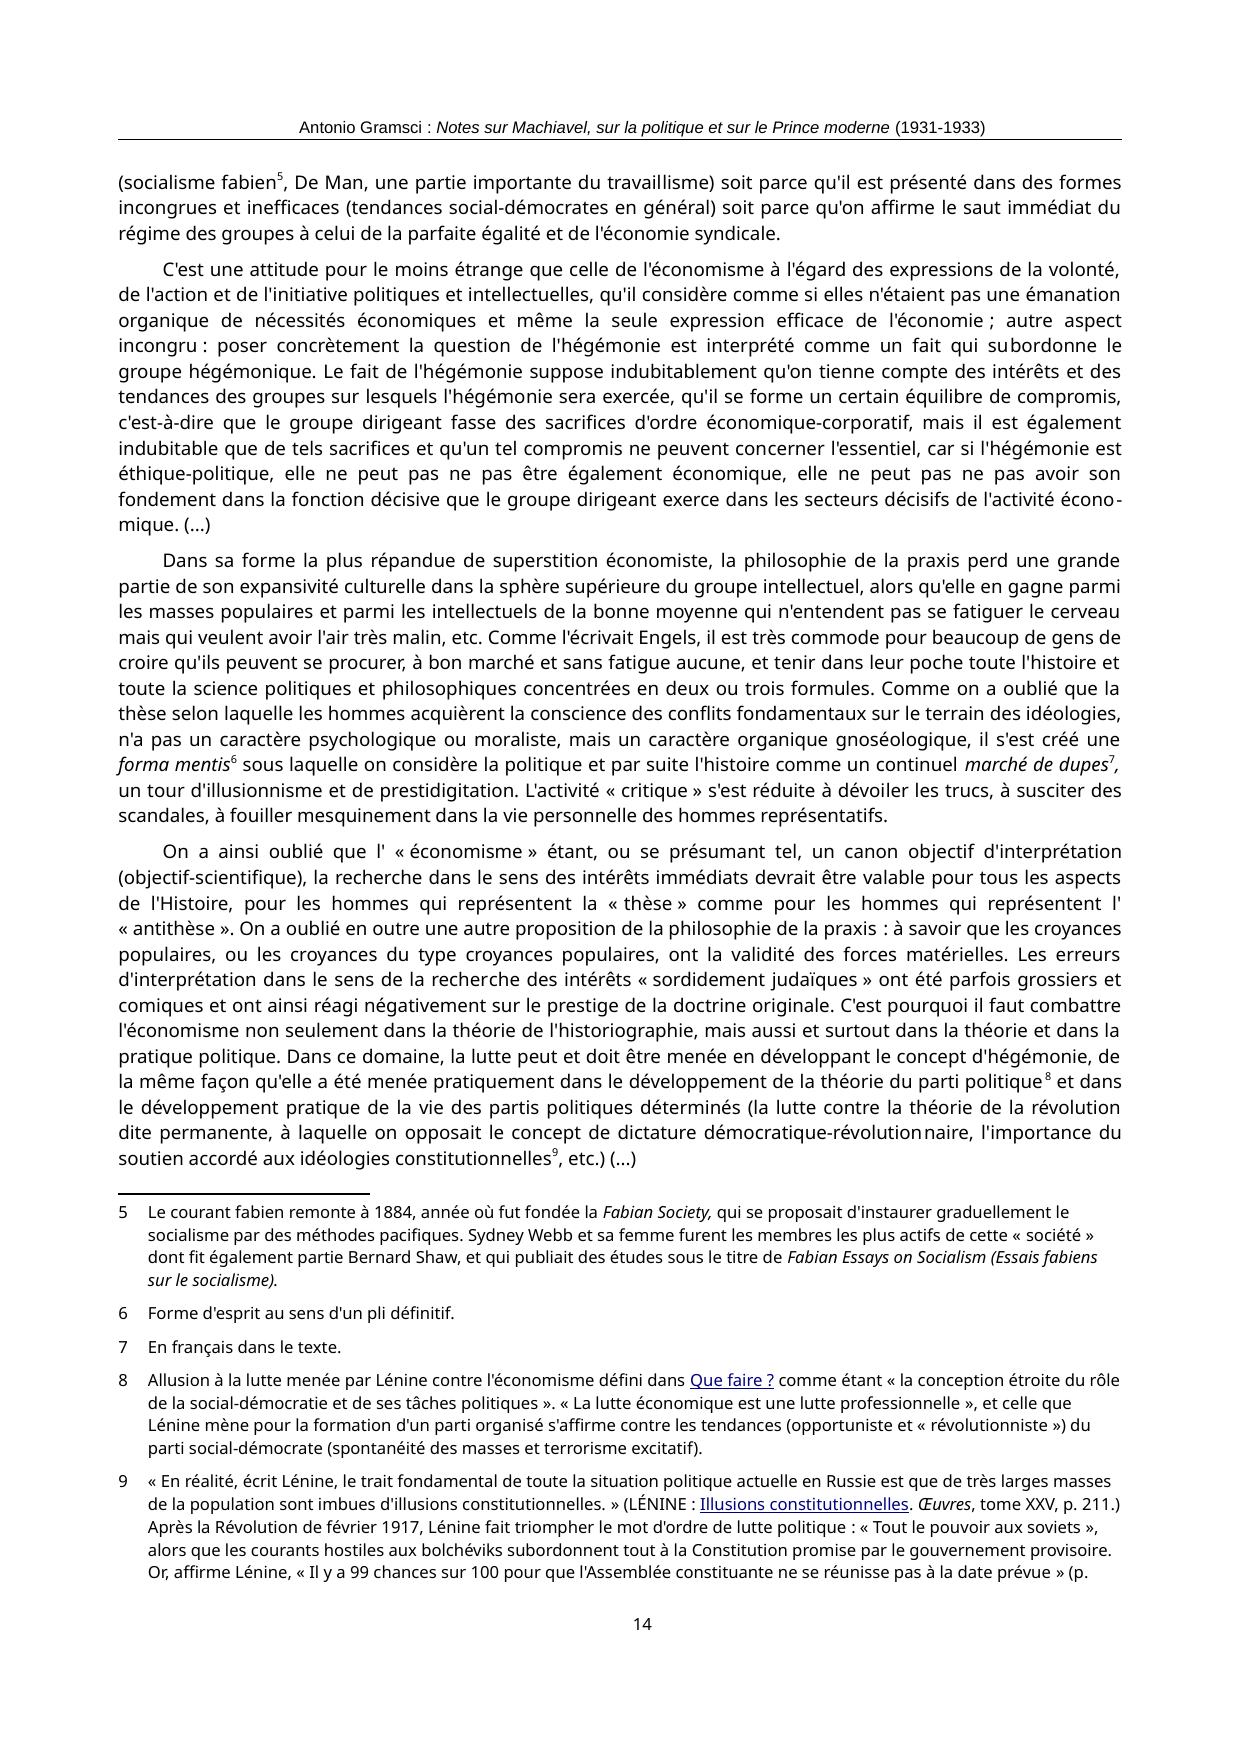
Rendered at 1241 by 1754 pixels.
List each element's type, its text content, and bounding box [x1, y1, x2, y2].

text (socialisme fabien, De Man, une partie importante du travail­lisme) soit parce qu'il est présenté dans des formes incongrues et inefficaces (tendances social-démocrates en général) soit parce qu'on affirme le saut immédiat du régime des groupes à celui de la parfaite égalité et de l'économie syndicale. [118, 169, 1122, 246]
text C'est une attitude pour le moins étrange que celle de l'économisme à l'égard des expressions de la volonté, de l'action et de l'initiative politiques et intellectuelles, qu'il considère comme si elles n'étaient pas une émanation organique de nécessités écono­miques et même la seule expression efficace de l'économie ; autre aspect incongru : poser concrètement la question de l'hégémonie est interprété comme un fait qui su­bor­donne le groupe hégémonique. Le fait de l'hégémonie suppose indubitablement qu'on tienne compte des intérêts et des tendances des groupes sur lesquels l'hégémo­nie sera exercée, qu'il se forme un certain équilibre de compromis, c'est-à-dire que le groupe dirigeant fasse des sacrifices d'ordre économique-corporatif, mais il est également indubitable que de tels sacrifices et qu'un tel compromis ne peuvent con­cerner l'essentiel, car si l'hégémonie est éthique-politique, elle ne peut pas ne pas être également économique, elle ne peut pas ne pas avoir son fondement dans la fonction décisive que le groupe dirigeant exerce dans les secteurs décisifs de l'activité écono­mique. (...) [118, 256, 1122, 537]
text « En réalité, écrit Lénine, le trait fondamental de toute la situation politique actuelle en Russie est que de très larges masses de la population sont imbues d'illusions constitutionnelles. » (LÉNINE : Illusions constitutionnelles. Œuvres, tome XXV, p. 211.) Après la Révolution de février 1917, Lénine fait triompher le mot d'ordre de lutte politique : « Tout le pouvoir aux soviets », alors que les courants hostiles aux bolchéviks subordonnent tout à la Constitution promise par le gouvernement provisoire. Or, affirme Lénine, « Il y a 99 chances sur 100 pour que l'Assemblée constituante ne se réunisse pas à la date prévue » (p. [118, 1470, 1122, 1583]
text Forme d'esprit au sens d'un pli définitif. [118, 1302, 1122, 1324]
text En français dans le texte. [118, 1335, 1122, 1358]
text Le courant fabien remonte à 1884, année où fut fondée la Fabian Society, qui se proposait d'instaurer graduellement le socialisme par des méthodes pacifiques. Sydney Webb et sa femme furent les membres les plus actifs de cette « société » dont fit également partie Bernard Shaw, et qui publiait des études sous le titre de Fabian Essays on Socialism (Essais fabiens sur le socialisme). [118, 1200, 1122, 1291]
text On a ainsi oublié que l' « économisme » étant, ou se présumant tel, un canon ob­jec­tif d'interprétation (objectif-scientifique), la recherche dans le sens des intérêts immédiats devrait être valable pour tous les aspects de l'Histoire, pour les hommes qui représentent la « thèse » comme pour les hommes qui représentent l' « antithèse ». On a oublié en outre une autre proposition de la philosophie de la praxis : à savoir que les croyances populaires, ou les croyances du type croyances populaires, ont la validité des forces matérielles. Les erreurs d'interprétation dans le sens de la recher­che des intérêts « sordidement judaïques » ont été parfois grossiers et comiques et ont ainsi réagi négativement sur le prestige de la doctrine originale. C'est pourquoi il faut combattre l'économisme non seulement dans la théorie de l'historiographie, mais aussi et surtout dans la théorie et dans la pratique politique. Dans ce domaine, la lutte peut et doit être menée en développant le concept d'hégémonie, de la même façon qu'elle a été menée pratiquement dans le développement de la théorie du parti politique et dans le développement pratique de la vie des partis politiques déterminés (la lutte contre la théorie de la révolution dite permanente, à laquelle on opposait le concept de dictature démocratique-révolution­naire, l'importance du soutien accordé aux idéolo­gies constitutionnelles, etc.) (...) [118, 839, 1122, 1171]
text Allusion à la lutte menée par Lénine contre l'économisme défini dans Que faire ? comme étant « la conception étroite du rôle de la social-démocratie et de ses tâches politiques ». « La lutte économique est une lutte professionnelle », et celle que Lénine mène pour la formation d'un parti organisé s'affirme contre les tendances (opportuniste et « révolutionniste ») du parti social-démocrate (spontanéité des masses et terrorisme excitatif). [118, 1368, 1122, 1459]
text Dans sa forme la plus répandue de superstition économiste, la philosophie de la praxis perd une grande partie de son expansivité culturelle dans la sphère supérieure du groupe intellectuel, alors qu'elle en gagne parmi les masses populaires et parmi les intellectuels de la bonne moyenne qui n'entendent pas se fatiguer le cerveau mais qui veulent avoir l'air très malin, etc. Comme l'écrivait Engels, il est très commode pour beaucoup de gens de croire qu'ils peuvent se procurer, à bon marché et sans fatigue aucune, et tenir dans leur poche toute l'histoire et toute la science politiques et philosophiques concentrées en deux ou trois formules. Comme on a oublié que la thèse selon laquelle les hommes acquièrent la conscience des conflits fondamentaux sur le terrain des idéologies, n'a pas un caractère psychologique ou moraliste, mais un caractère organique gnoséologique, il s'est créé une forma mentis sous laquelle on considère la politique et par suite l'histoire comme un continuel marché de dupes, un tour d'illusionnisme et de prestidigitation. L'activité « critique » s'est réduite à dévoi­ler les trucs, à susciter des scandales, à fouiller mesquinement dans la vie personnelle des hommes représentatifs. [118, 547, 1122, 828]
